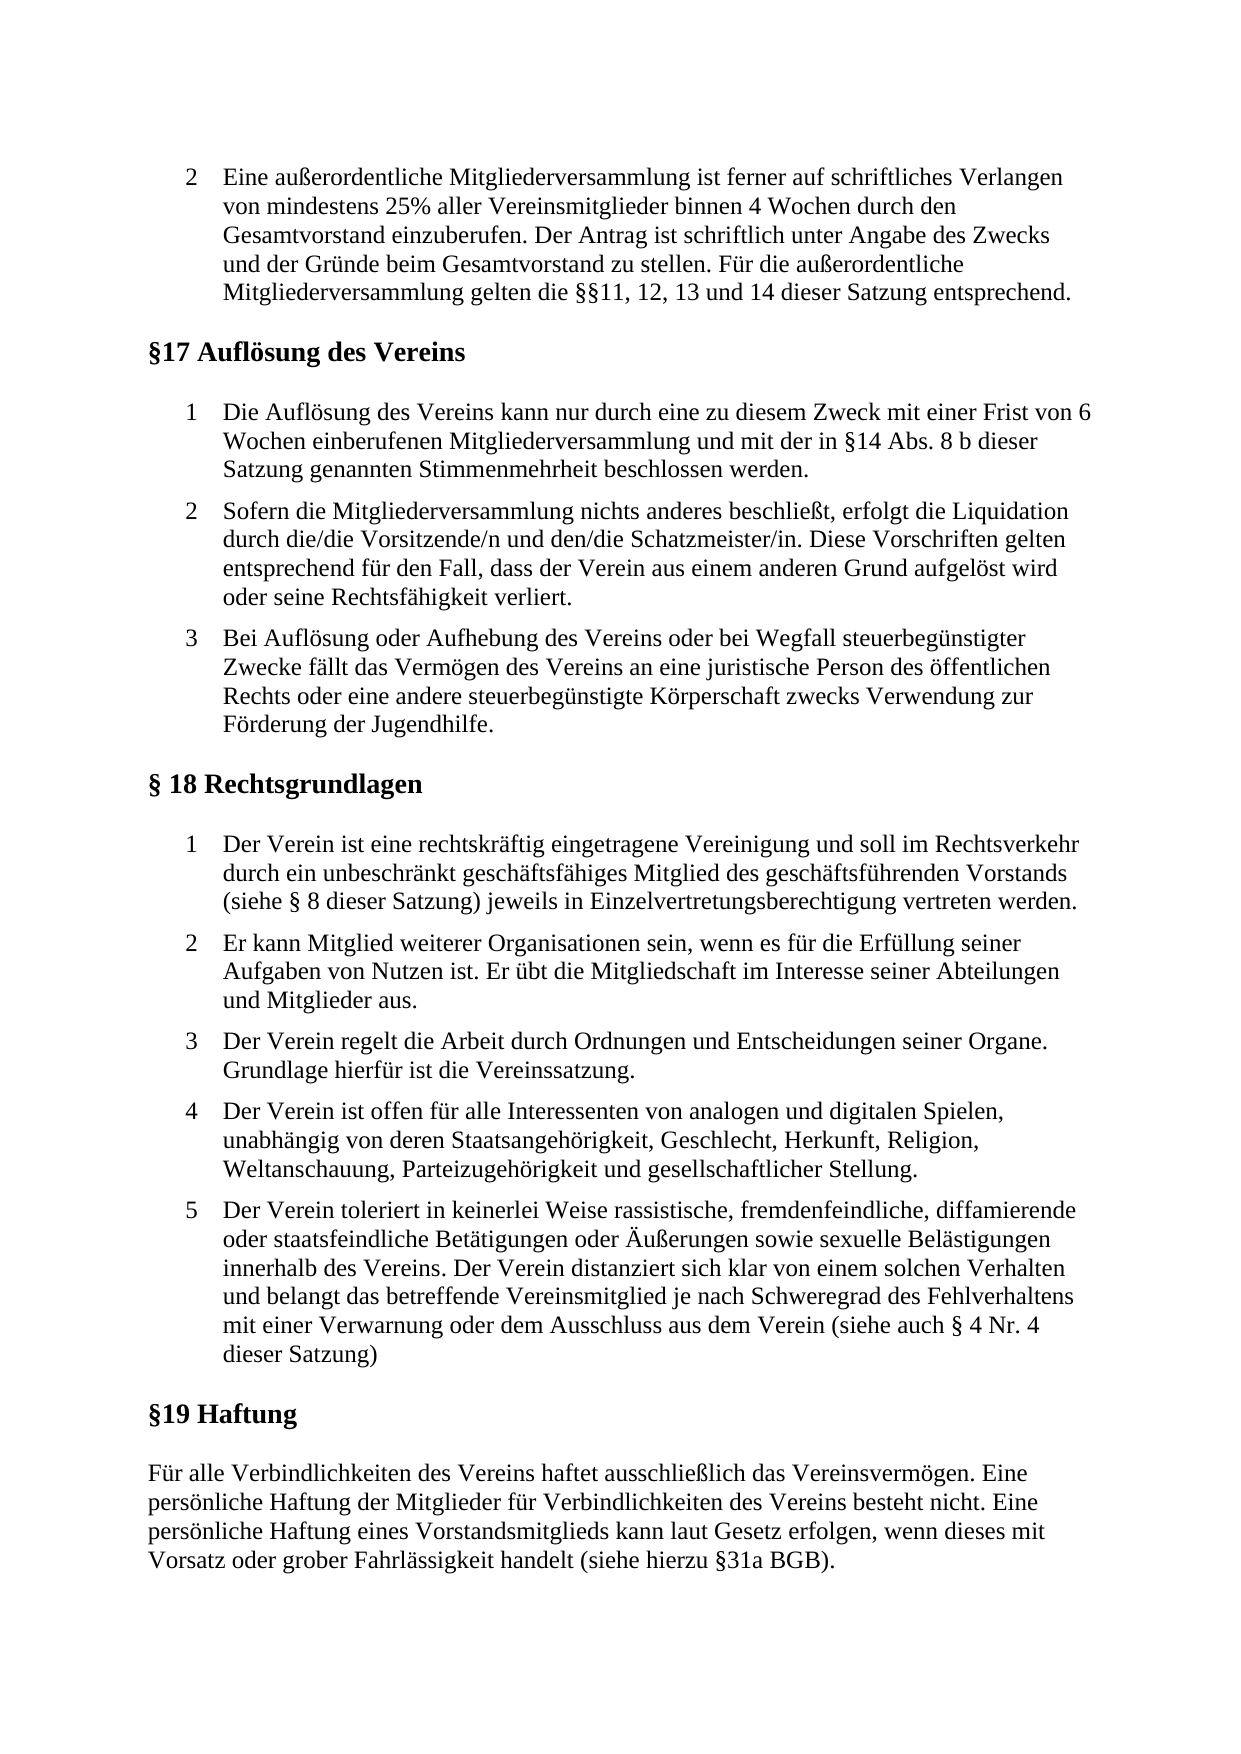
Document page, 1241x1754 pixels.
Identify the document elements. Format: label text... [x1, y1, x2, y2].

list Der Verein ist eine rechtskräftig eingetragene Vereinigung und soll im Rechtsverkehr durch ein unbeschränkt geschäftsfähiges Mitglied des geschäftsführenden Vorstands (siehe § 8 dieser Satzung) jeweils in Einzelvertretungsberechtigung vertreten werden. [185, 829, 1093, 915]
text § 18 Rechtsgrundlagen [148, 767, 1093, 800]
list Er kann Mitglied weiterer Organisationen sein, wenn es für die Erfüllung seiner Aufgaben von Nutzen ist. Er übt die Mitgliedschaft im Interesse seiner Abteilungen und Mitglieder aus. [185, 928, 1093, 1014]
list Eine außerordentliche Mitgliederversammlung ist ferner auf schriftliches Verlangen von mindestens 25% aller Vereinsmitglieder binnen 4 Wochen durch den Gesamtvorstand einzuberufen. Der Antrag ist schriftlich unter Angabe des Zwecks und der Gründe beim Gesamtvorstand zu stellen. Für die außerordentliche Mitgliederversammlung gelten die §§11, 12, 13 und 14 dieser Satzung entsprechend. [185, 162, 1093, 306]
text Für alle Verbindlichkeiten des Vereins haftet ausschließlich das Vereinsvermögen. Eine persönliche Haftung der Mitglieder für Verbindlichkeiten des Vereins besteht nicht. Eine persönliche Haftung eines Vorstandsmitglieds kann laut Gesetz erfolgen, wenn dieses mit Vorsatz oder grober Fahrlässigkeit handelt (siehe hierzu §31a BGB). [148, 1458, 1093, 1573]
text §17 Auflösung des Vereins [148, 335, 1093, 368]
text §19 Haftung [148, 1397, 1093, 1429]
list Der Verein ist offen für alle Interessenten von analogen und digitalen Spielen, unabhängig von deren Staatsangehörigkeit, Geschlecht, Herkunft, Religion, Weltanschauung, Parteizugehörigkeit und gesellschaftlicher Stellung. [185, 1096, 1093, 1183]
list Sofern die Mitgliederversammlung nichts anderes beschließt, erfolgt die Liquidation durch die/die Vorsitzende/n und den/die Schatzmeister/in. Diese Vorschriften gelten entsprechend für den Fall, dass der Verein aus einem anderen Grund aufgelöst wird oder seine Rechtsfähigkeit verliert. [185, 496, 1093, 611]
list Der Verein regelt die Arbeit durch Ordnungen und Entscheidungen seiner Organe. Grundlage hierfür ist die Vereinssatzung. [185, 1026, 1093, 1084]
list Bei Auflösung oder Aufhebung des Vereins oder bei Wegfall steuerbegünstigter Zwecke fällt das Vermögen des Vereins an eine juristische Person des öffentlichen Rechts oder eine andere steuerbegünstigte Körperschaft zwecks Verwendung zur Förderung der Jugendhilfe. [185, 623, 1093, 738]
list Die Auflösung des Vereins kann nur durch eine zu diesem Zweck mit einer Frist von 6 Wochen einberufenen Mitgliederversammlung und mit der in §14 Abs. 8 b dieser Satzung genannten Stimmenmehrheit beschlossen werden. [185, 397, 1093, 483]
list Der Verein toleriert in keinerlei Weise rassistische, fremdenfeindliche, diffamierende oder staatsfeindliche Betätigungen oder Äußerungen sowie sexuelle Belästigungen innerhalb des Vereins. Der Verein distanziert sich klar von einem solchen Verhalten und belangt das betreffende Vereinsmitglied je nach Schweregrad des Fehlverhaltens mit einer Verwarnung oder dem Ausschluss aus dem Verein (siehe auch § 4 Nr. 4 dieser Satzung) [185, 1195, 1093, 1368]
